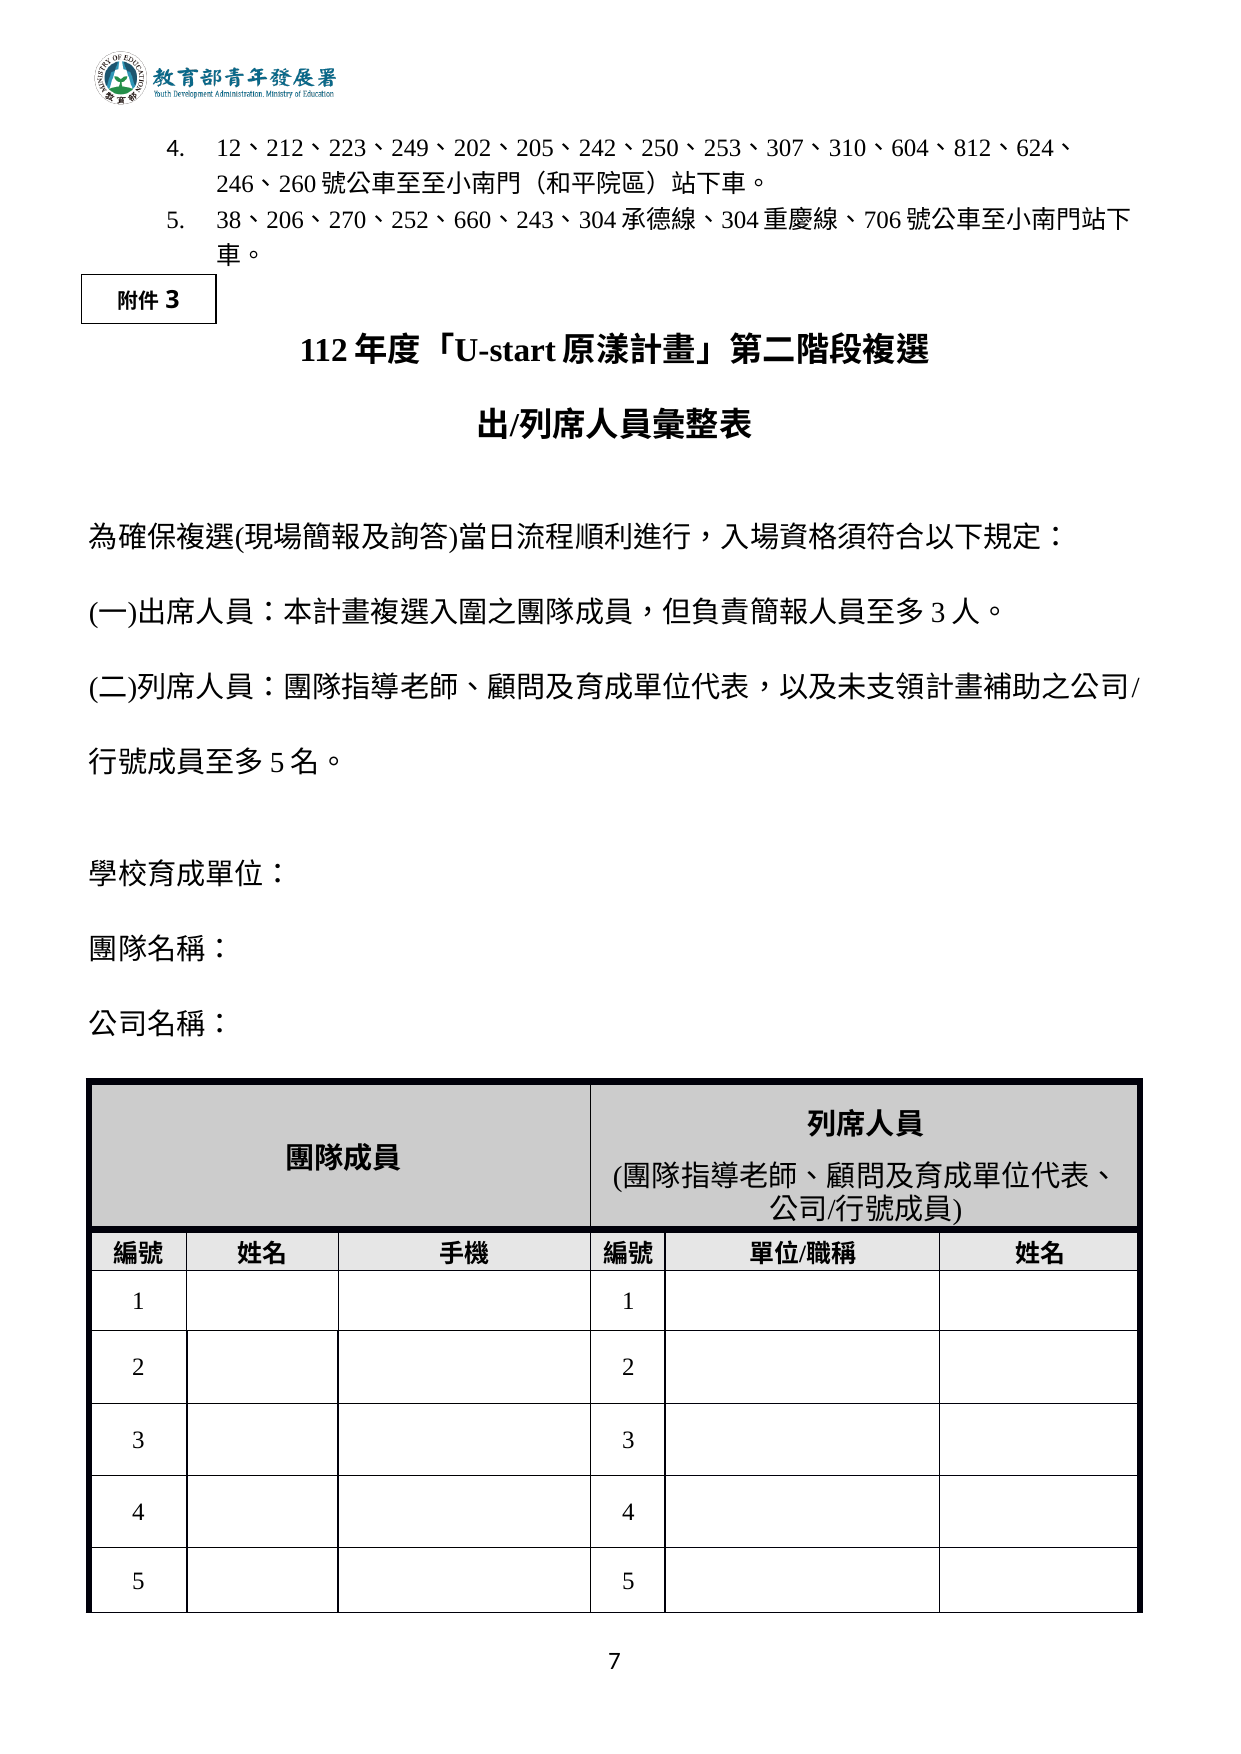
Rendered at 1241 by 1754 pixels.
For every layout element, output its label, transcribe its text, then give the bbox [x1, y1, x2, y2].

table_cell 編號 [92, 1233, 186, 1270]
table_cell 1 [92, 1271, 186, 1330]
table_cell [188, 1548, 337, 1612]
table_cell 姓名 [940, 1233, 1137, 1270]
text 團隊名稱： [89, 909, 1140, 984]
table_cell [666, 1476, 939, 1547]
list 38、206、270、252、660、243、304承德線、304重慶線、706號公車至小南門站下車。 [166, 199, 1140, 272]
text 為確保複選(現場簡報及詢答)當日流程順利進行，入場資格須符合以下規定： [89, 497, 1140, 572]
table_cell 單位/職稱 [666, 1233, 939, 1270]
text 學校育成單位： [89, 834, 1140, 909]
list 12、212、223、249、202、205、242、250、253、307、310、604、812、624、 246、260號公車至至小南門（和平院區）站下車。 [166, 127, 1140, 199]
table_cell [339, 1476, 590, 1547]
table_cell [339, 1331, 590, 1403]
table_cell [188, 1331, 337, 1403]
table_header 列席人員 (團隊指導老師、顧問及育成單位代表、公司/行號成員) [591, 1085, 1137, 1226]
table_cell [339, 1404, 590, 1475]
table_header 團隊成員 [92, 1085, 590, 1226]
table_cell 3 [92, 1404, 186, 1475]
table_cell [339, 1271, 590, 1330]
table_cell [940, 1404, 1137, 1475]
table_cell [666, 1548, 939, 1612]
table_cell 姓名 [187, 1233, 338, 1270]
table_cell [940, 1271, 1137, 1330]
table_cell 手機 [339, 1233, 590, 1270]
text 公司名稱： [89, 984, 1140, 1059]
text (二)列席人員：團隊指導老師、顧問及育成單位代表，以及未支領計畫補助之公司/行號成員至多5名。 [89, 647, 1140, 797]
table_cell [666, 1331, 939, 1403]
table_cell [188, 1476, 337, 1547]
table_cell [940, 1476, 1137, 1547]
table_cell [187, 1271, 338, 1330]
table_cell [339, 1548, 590, 1612]
table_cell [666, 1271, 939, 1330]
table_cell 1 [591, 1271, 664, 1330]
table_cell 4 [591, 1476, 664, 1547]
table_cell [940, 1331, 1137, 1403]
text 出/列席人員彙整表 [89, 384, 1140, 459]
table_cell [188, 1404, 337, 1475]
table_cell 5 [92, 1548, 186, 1612]
table_cell 2 [591, 1331, 664, 1403]
table_cell 3 [591, 1404, 664, 1475]
picture [88, 47, 341, 108]
table_cell 4 [92, 1476, 186, 1547]
table_cell 編號 [591, 1233, 664, 1270]
table_cell [940, 1548, 1137, 1612]
table_cell 2 [92, 1331, 186, 1403]
table_cell [666, 1404, 939, 1475]
table_cell 5 [591, 1548, 664, 1612]
text (一)出席人員：本計畫複選入圍之團隊成員，但負責簡報人員至多3人。 [89, 572, 1140, 647]
text 112年度「U-start原漾計畫」第二階段複選 [89, 309, 1140, 384]
